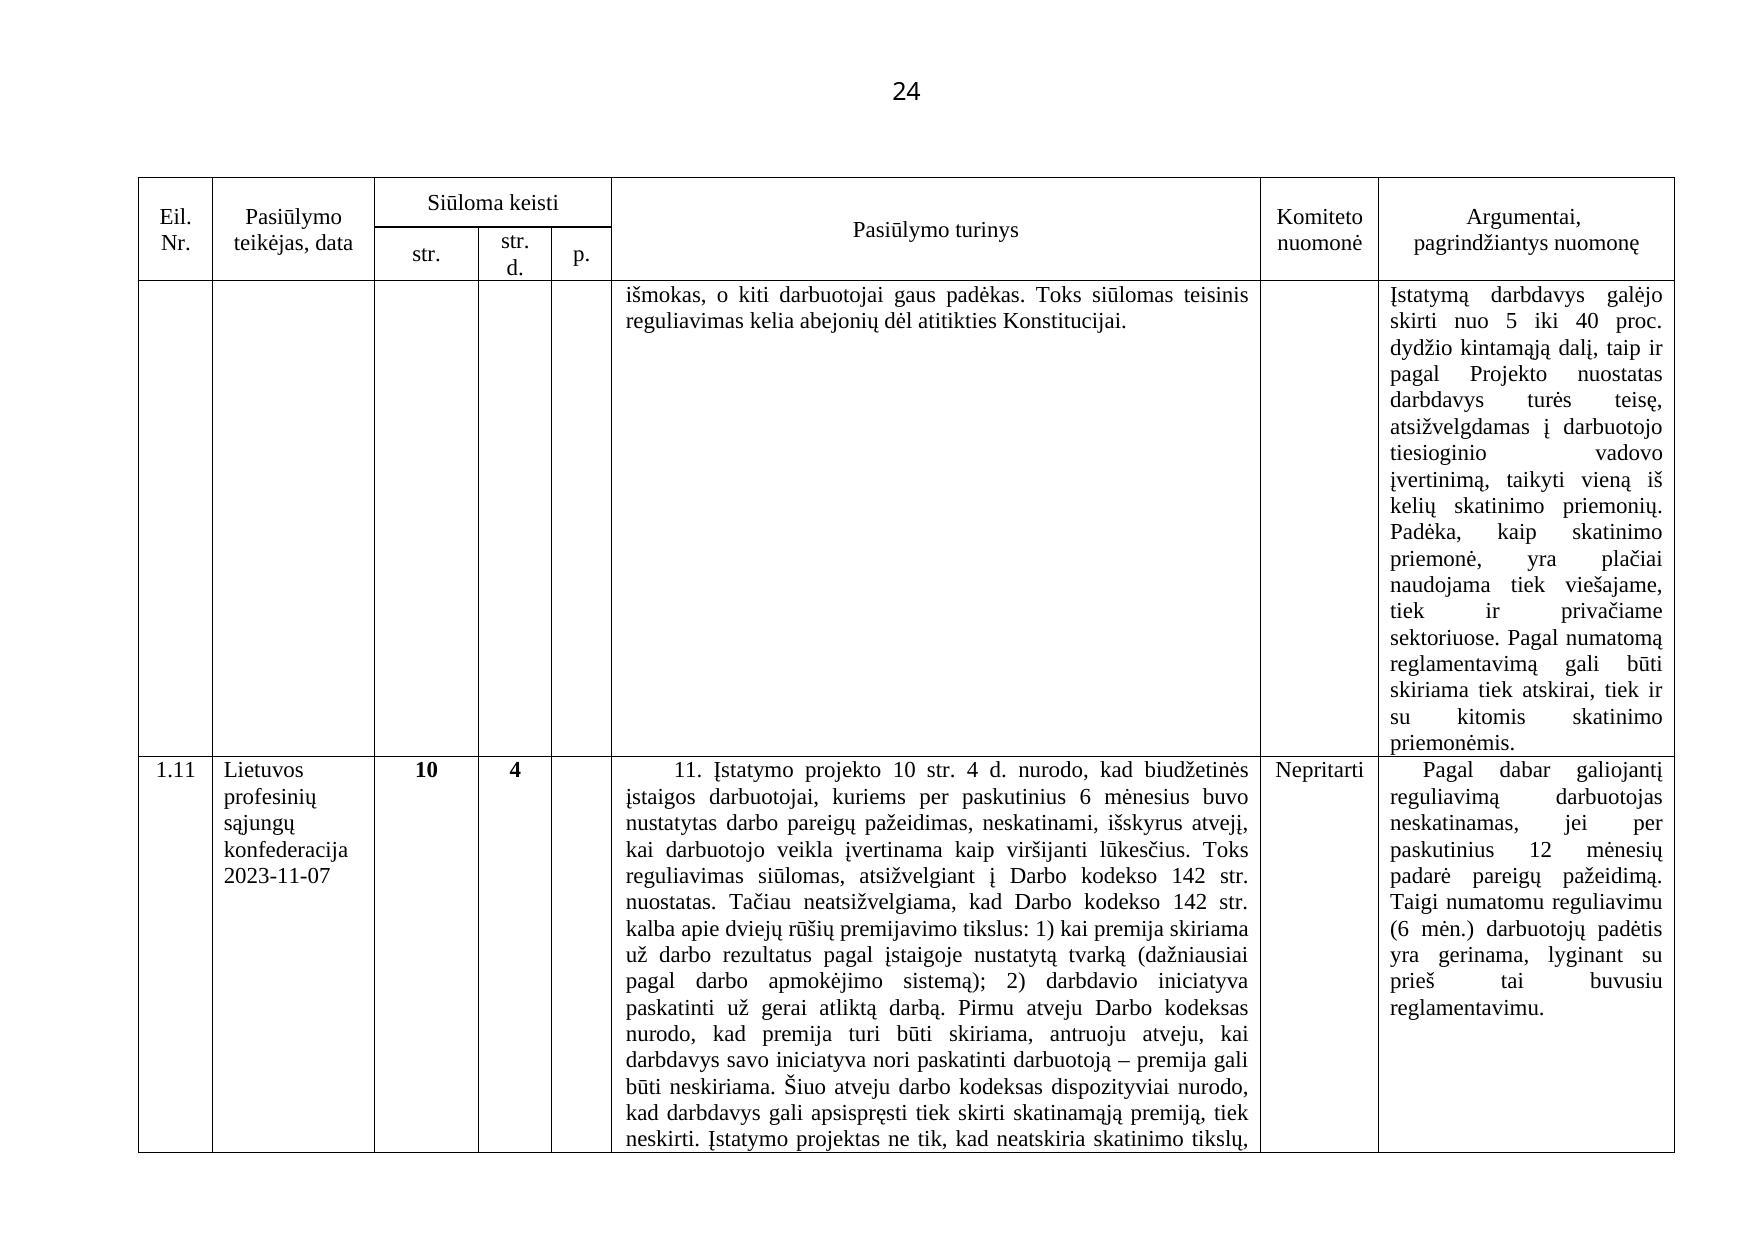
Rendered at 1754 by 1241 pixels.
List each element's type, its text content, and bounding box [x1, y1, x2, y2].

table_header Pasiūlymo turinys [612, 178, 1260, 280]
table_cell [1261, 281, 1378, 756]
table_cell Įstatymą darbdavys galėjo skirti nuo 5 iki 40 proc. dydžio kintamąją dalį, taip ir pagal Projekto nuostatas darbdavys turės teisę, atsižvelgdamas į darbuotojo tiesioginio vadovo įvertinimą, taikyti vieną iš kelių skatinimo priemonių. Padėka, kaip skatinimo priemonė, yra plačiai naudojama tiek viešajame, tiek ir privačiame sektoriuose. Pagal numatomą reglamentavimą gali būti skiriama tiek atskirai, tiek ir su kitomis skatinimo priemonėmis. [1379, 281, 1674, 756]
table_cell [552, 757, 611, 1152]
table_header Pasiūlymo teikėjas, data [213, 178, 374, 280]
table_cell [479, 281, 551, 756]
table_header Argumentai, pagrindžiantys nuomonę [1379, 178, 1674, 280]
table_cell 4 [479, 757, 551, 1152]
table_cell [139, 281, 212, 756]
table_cell Pagal dabar galiojantį reguliavimą darbuotojas neskatinamas, jei per paskutinius 12 mėnesių padarė pareigų pažeidimą. Taigi numatomu reguliavimu (6 mėn.) darbuotojų padėtis yra gerinama, lyginant su prieš tai buvusiu reglamentavimu. [1379, 757, 1674, 1152]
table_cell [213, 281, 374, 756]
table_cell Lietuvos profesinių sąjungų konfederacija 2023-11-07 [213, 757, 374, 1152]
table_cell Nepritarti [1261, 757, 1378, 1152]
table_header Komiteto nuomonė [1261, 178, 1378, 280]
table_cell 11. Įstatymo projekto 10 str. 4 d. nurodo, kad biudžetinės įstaigos darbuotojai, kuriems per paskutinius 6 mėnesius buvo nustatytas darbo pareigų pažeidimas, neskatinami, išskyrus atvejį, kai darbuotojo veikla įvertinama kaip viršijanti lūkesčius. Toks reguliavimas siūlomas, atsižvelgiant į Darbo kodekso 142 str. nuostatas. Tačiau neatsižvelgiama, kad Darbo kodekso 142 str. kalba apie dviejų rūšių premijavimo tikslus: 1) kai premija skiriama už darbo rezultatus pagal įstaigoje nustatytą tvarką (dažniausiai pagal darbo apmokėjimo sistemą); 2) darbdavio iniciatyva paskatinti už gerai atliktą darbą. Pirmu atveju Darbo kodeksas nurodo, kad premija turi būti skiriama, antruoju atveju, kai darbdavys savo iniciatyva nori paskatinti darbuotoją – premija gali būti neskiriama. Šiuo atveju darbo kodeksas dispozityviai nurodo, kad darbdavys gali apsispręsti tiek skirti skatinamąją premiją, tiek neskirti. Įstatymo projektas ne tik, kad neatskiria skatinimo tikslų, [612, 757, 1260, 1152]
table_cell 1.11 [139, 757, 212, 1152]
table_cell p. [552, 228, 611, 280]
table_header Siūloma keisti [375, 178, 611, 226]
table_cell [375, 281, 478, 756]
table_cell str. d. [479, 228, 551, 280]
table_cell [552, 281, 611, 756]
table_cell str. [375, 228, 478, 280]
table_cell 10 [375, 757, 478, 1152]
table_header Eil. Nr. [139, 178, 212, 280]
table_cell išmokas, o kiti darbuotojai gaus padėkas. Toks siūlomas teisinis reguliavimas kelia abejonių dėl atitikties Konstitucijai. [612, 281, 1260, 756]
